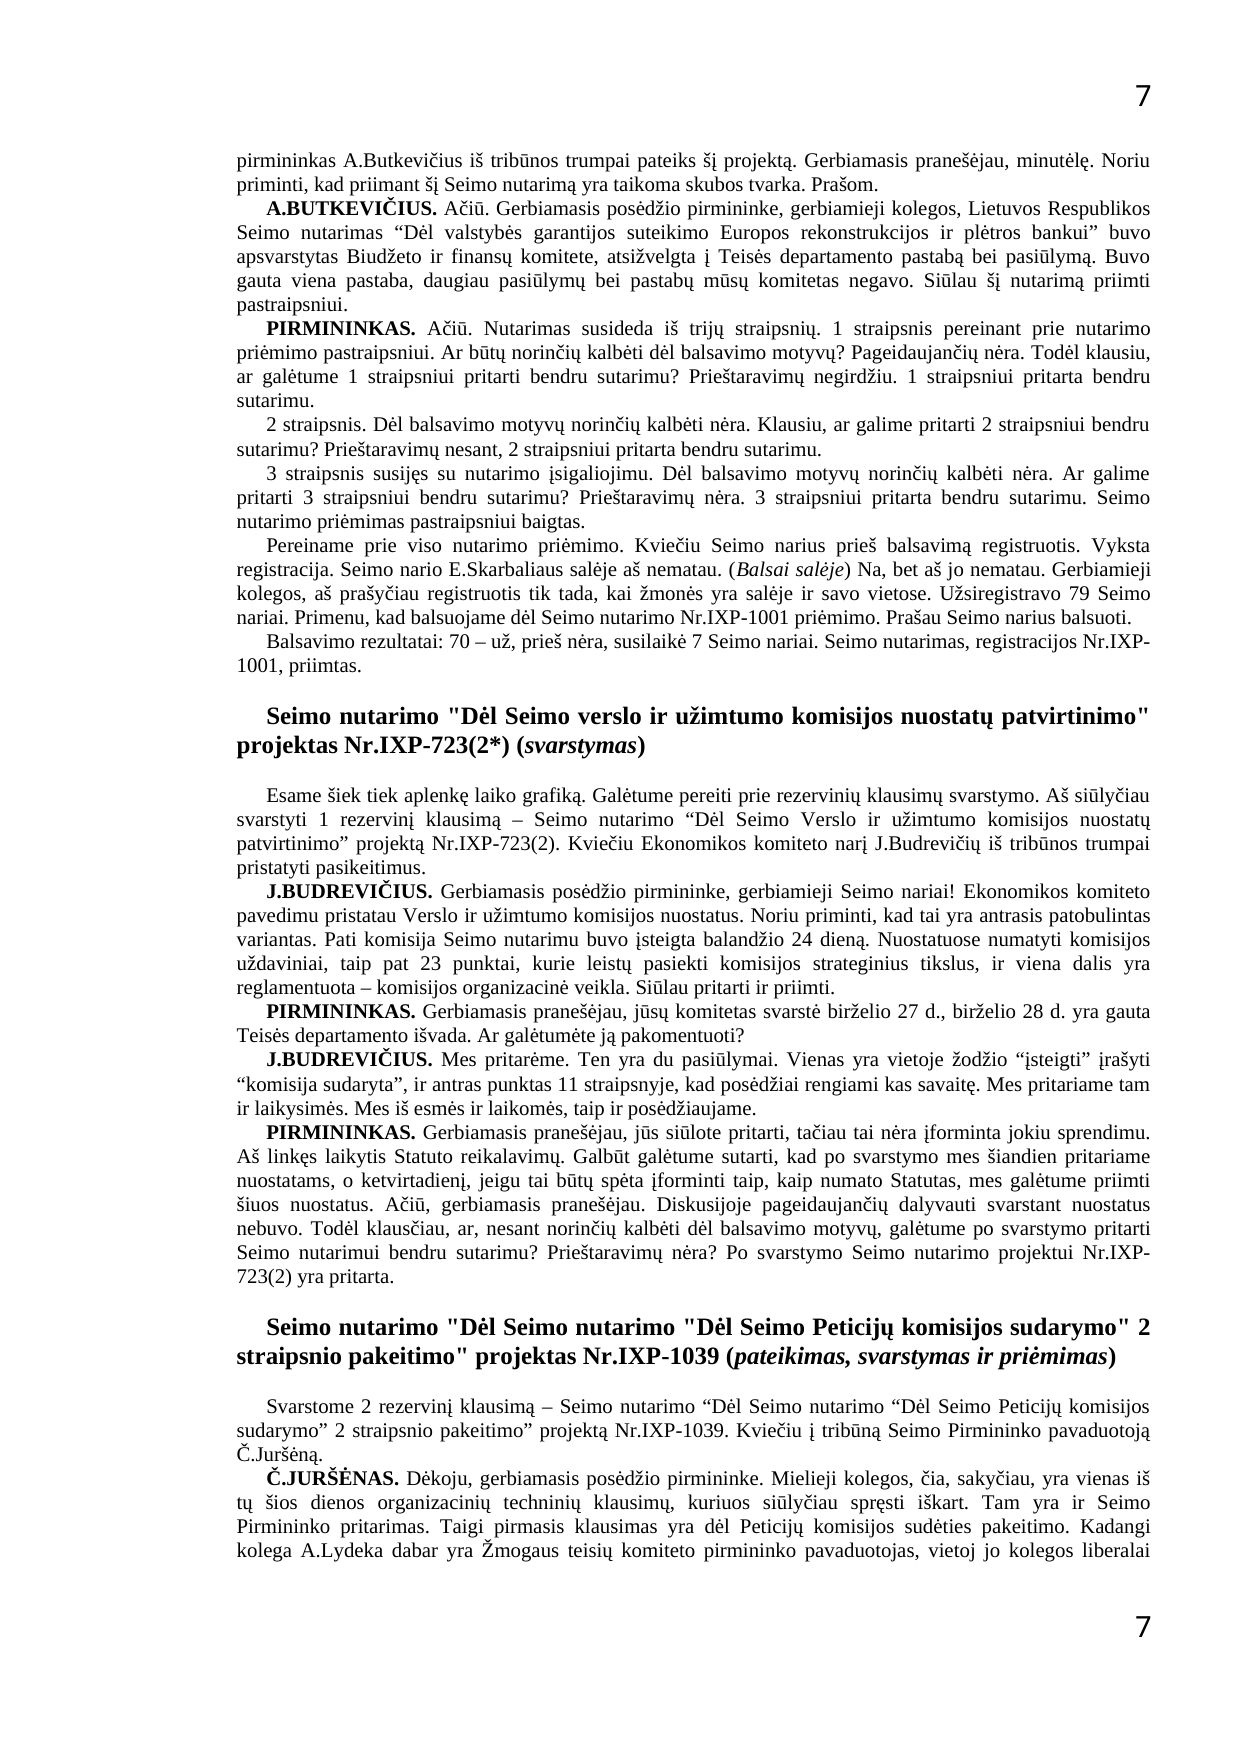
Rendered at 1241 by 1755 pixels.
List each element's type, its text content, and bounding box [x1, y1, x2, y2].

text PIRMININKAS. Gerbiamasis pranešėjau, jūsų komitetas svarstė birželio 27 d., birželio 28 d. yra gauta Teisės departamento išvada. Ar galėtumėte ją pakomentuoti? [236, 999, 1152, 1047]
text Pereiname prie viso nutarimo priėmimo. Kviečiu Seimo narius prieš balsavimą registruotis. Vyksta registracija. Seimo nario E.Skarbaliaus salėje aš nematau. (Balsai salėje) Na, bet aš jo nematau. Gerbiamieji kolegos, aš prašyčiau registruotis tik tada, kai žmonės yra salėje ir savo vietose. Užsiregistravo 79 Seimo nariai. Primenu, kad balsuojame dėl Seimo nutarimo Nr.IXP-1001 priėmimo. Prašau Seimo narius balsuoti. [236, 533, 1152, 629]
text Esame šiek tiek aplenkę laiko grafiką. Galėtume pereiti prie rezervinių klausimų svarstymo. Aš siūlyčiau svarstyti 1 rezervinį klausimą – Seimo nutarimo “Dėl Seimo Verslo ir užimtumo komisijos nuostatų patvirtinimo” projektą Nr.IXP-723(2). Kviečiu Ekonomikos komiteto narį J.Budrevičių iš tribūnos trumpai pristatyti pasikeitimus. [236, 783, 1152, 879]
text PIRMININKAS. Gerbiamasis pranešėjau, jūs siūlote pritarti, tačiau tai nėra įforminta jokiu sprendimu. Aš linkęs laikytis Statuto reikalavimų. Galbūt galėtume sutarti, kad po svarstymo mes šiandien pritariame nuostatams, o ketvirtadienį, jeigu tai būtų spėta įforminti taip, kaip numato Statutas, mes galėtume priimti šiuos nuostatus. Ačiū, gerbiamasis pranešėjau. Diskusijoje pageidaujančių dalyvauti svarstant nuostatus nebuvo. Todėl klausčiau, ar, nesant norinčių kalbėti dėl balsavimo motyvų, galėtume po svarstymo pritarti Seimo nutarimui bendru sutarimu? Prieštaravimų nėra? Po svarstymo Seimo nutarimo projektui Nr.IXP-723(2) yra pritarta. [236, 1119, 1152, 1288]
text J.BUDREVIČIUS. Gerbiamasis posėdžio pirmininke, gerbiamieji Seimo nariai! Ekonomikos komiteto pavedimu pristatau Verslo ir užimtumo komisijos nuostatus. Noriu priminti, kad tai yra antrasis patobulintas variantas. Pati komisija Seimo nutarimu buvo įsteigta balandžio 24 dieną. Nuostatuose numatyti komisijos uždaviniai, taip pat 23 punktai, kurie leistų pasiekti komisijos strateginius tikslus, ir viena dalis yra reglamentuota – komisijos organizacinė veikla. Siūlau pritarti ir priimti. [236, 879, 1152, 999]
text Seimo nutarimo "Dėl Seimo verslo ir užimtumo komisijos nuostatų patvirtinimo" projektas Nr.IXP-723(2*) (svarstymas) [236, 701, 1152, 759]
text pirmininkas A.Butkevičius iš tribūnos trumpai pateiks šį projektą. Gerbiamasis pranešėjau, minutėlę. Noriu priminti, kad priimant šį Seimo nutarimą yra taikoma skubos tvarka. Prašom. [236, 148, 1152, 196]
text PIRMININKAS. Ačiū. Nutarimas susideda iš trijų straipsnių. 1 straipsnis pereinant prie nutarimo priėmimo pastraipsniui. Ar būtų norinčių kalbėti dėl balsavimo motyvų? Pageidaujančių nėra. Todėl klausiu, ar galėtume 1 straipsniui pritarti bendru sutarimu? Prieštaravimų negirdžiu. 1 straipsniui pritarta bendru sutarimu. [236, 316, 1152, 412]
text A.BUTKEVIČIUS. Ačiū. Gerbiamasis posėdžio pirmininke, gerbiamieji kolegos, Lietuvos Respublikos Seimo nutarimas “Dėl valstybės garantijos suteikimo Europos rekonstrukcijos ir plėtros bankui” buvo apsvarstytas Biudžeto ir finansų komitete, atsižvelgta į Teisės departamento pastabą bei pasiūlymą. Buvo gauta viena pastaba, daugiau pasiūlymų bei pastabų mūsų komitetas negavo. Siūlau šį nutarimą priimti pastraipsniui. [236, 196, 1152, 316]
text J.BUDREVIČIUS. Mes pritarėme. Ten yra du pasiūlymai. Vienas yra vietoje žodžio “įsteigti” įrašyti “komisija sudaryta”, ir antras punktas 11 straipsnyje, kad posėdžiai rengiami kas savaitę. Mes pritariame tam ir laikysimės. Mes iš esmės ir laikomės, taip ir posėdžiaujame. [236, 1047, 1152, 1119]
text 3 straipsnis susijęs su nutarimo įsigaliojimu. Dėl balsavimo motyvų norinčių kalbėti nėra. Ar galime pritarti 3 straipsniui bendru sutarimu? Prieštaravimų nėra. 3 straipsniui pritarta bendru sutarimu. Seimo nutarimo priėmimas pastraipsniui baigtas. [236, 461, 1152, 533]
text Seimo nutarimo "Dėl Seimo nutarimo "Dėl Seimo Peticijų komisijos sudarymo" 2 straipsnio pakeitimo" projektas Nr.IXP-1039 (pateikimas, svarstymas ir priėmimas) [236, 1312, 1152, 1369]
text 2 straipsnis. Dėl balsavimo motyvų norinčių kalbėti nėra. Klausiu, ar galime pritarti 2 straipsniui bendru sutarimu? Prieštaravimų nesant, 2 straipsniui pritarta bendru sutarimu. [236, 412, 1152, 461]
text Balsavimo rezultatai: 70 – už, prieš nėra, susilaikė 7 Seimo nariai. Seimo nutarimas, registracijos Nr.IXP-1001, priimtas. [236, 629, 1152, 677]
text Č.JURŠĖNAS. Dėkoju, gerbiamasis posėdžio pirmininke. Mielieji kolegos, čia, sakyčiau, yra vienas iš tų šios dienos organizacinių techninių klausimų, kuriuos siūlyčiau spręsti iškart. Tam yra ir Seimo Pirmininko pritarimas. Taigi pirmasis klausimas yra dėl Peticijų komisijos sudėties pakeitimo. Kadangi kolega A.Lydeka dabar yra Žmogaus teisių komiteto pirmininko pavaduotojas, vietoj jo kolegos liberalai [236, 1466, 1152, 1562]
text Svarstome 2 rezervinį klausimą – Seimo nutarimo “Dėl Seimo nutarimo “Dėl Seimo Peticijų komisijos sudarymo” 2 straipsnio pakeitimo” projektą Nr.IXP-1039. Kviečiu į tribūną Seimo Pirmininko pavaduotoją Č.Juršėną. [236, 1394, 1152, 1466]
